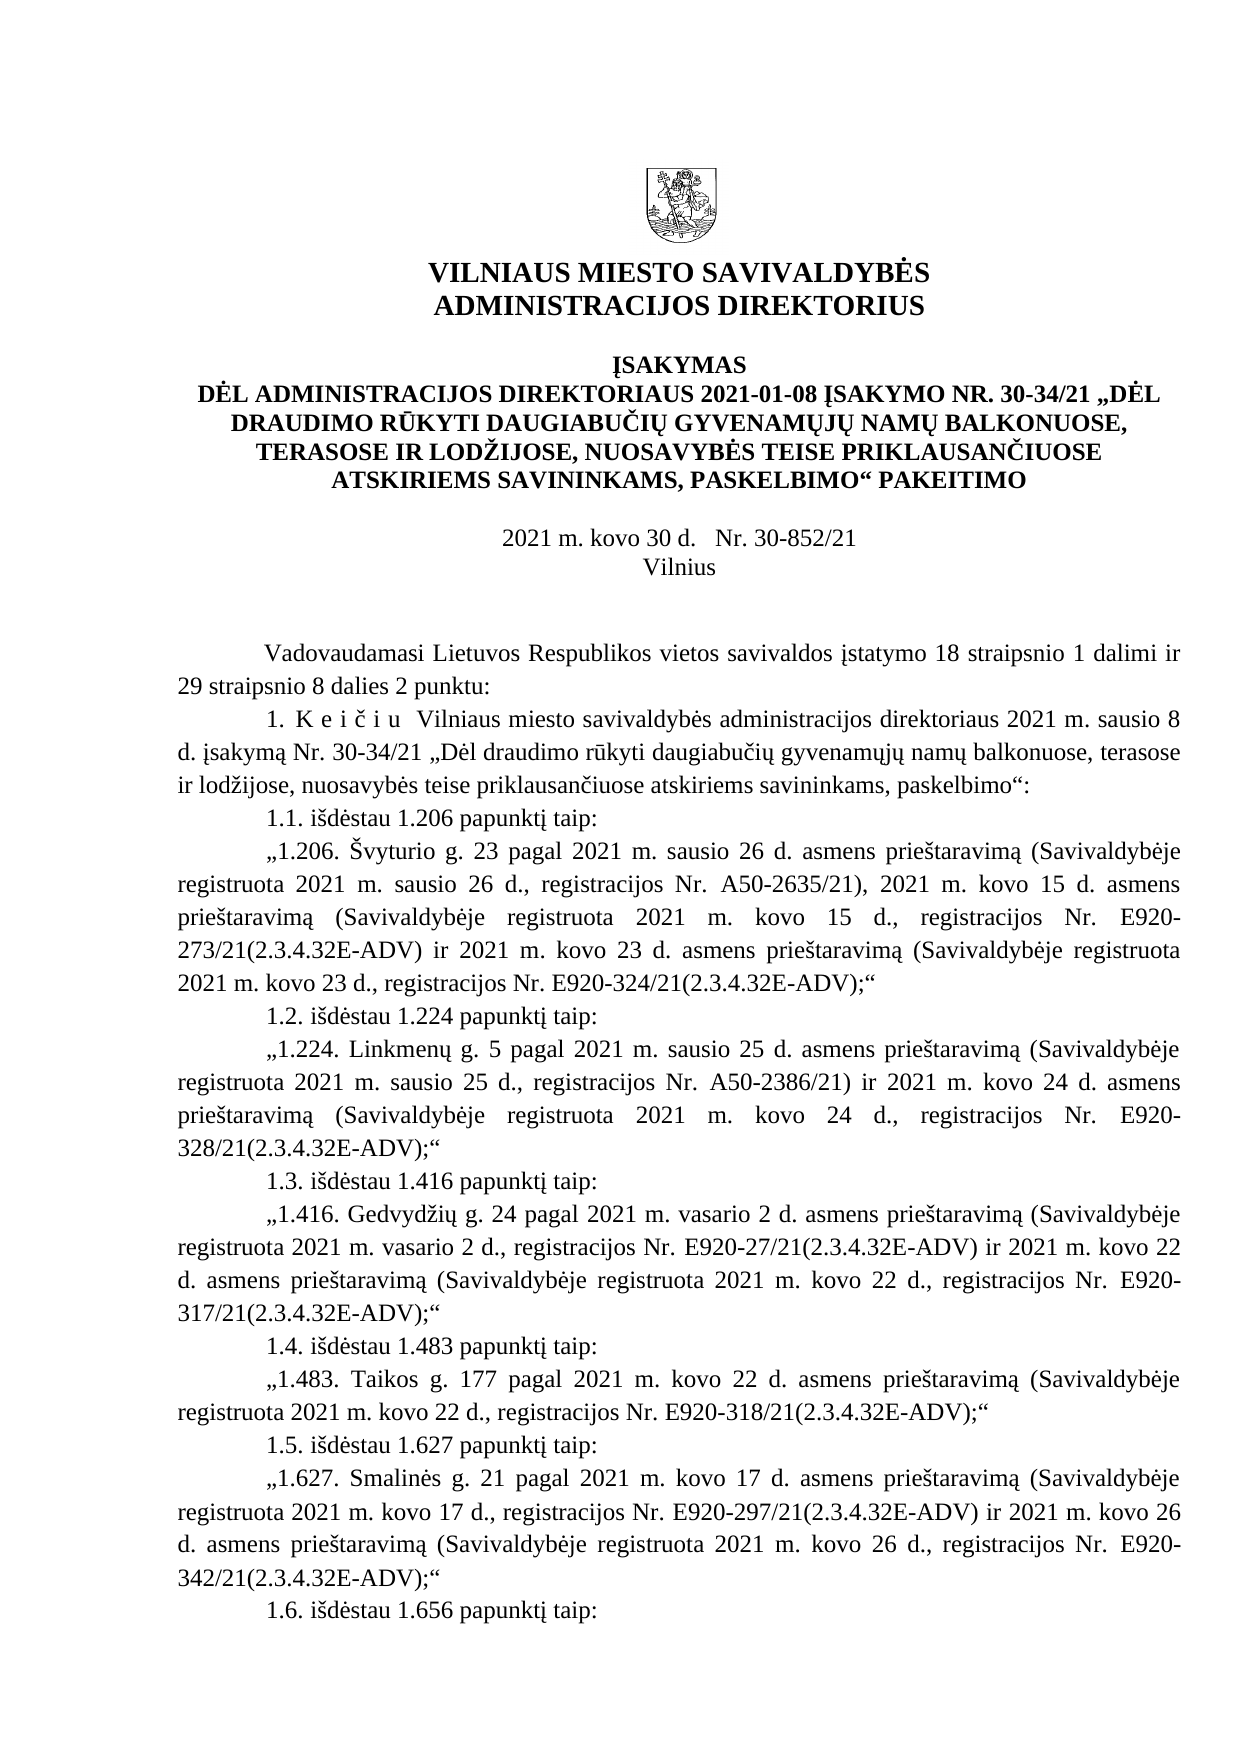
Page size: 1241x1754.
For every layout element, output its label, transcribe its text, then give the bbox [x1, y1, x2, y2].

text 1.4. išdėstau 1.483 papunktį taip: [266, 1331, 1181, 1360]
text „1.627. Smalinės g. 21 pagal 2021 m. kovo 17 d. asmens prieštaravimą (Savivaldybėje registruota 2021 m. kovo 17 d., registracijos Nr. E920-297/21(2.3.4.32E-ADV) ir 2021 m. kovo 26 d. asmens prieštaravimą (Savivaldybėje registruota 2021 m. kovo 26 d., registracijos Nr. E920-342/21(2.3.4.32E-ADV);“ [177, 1463, 1181, 1591]
text „1.416. Gedvydžių g. 24 pagal 2021 m. vasario 2 d. asmens prieštaravimą (Savivaldybėje registruota 2021 m. vasario 2 d., registracijos Nr. E920-27/21(2.3.4.32E-ADV) ir 2021 m. kovo 22 d. asmens prieštaravimą (Savivaldybėje registruota 2021 m. kovo 22 d., registracijos Nr. E920-317/21(2.3.4.32E-ADV);“ [177, 1199, 1181, 1327]
text 1.3. išdėstau 1.416 papunktį taip: [266, 1166, 1181, 1195]
text 1.1. išdėstau 1.206 papunktį taip: [266, 803, 1181, 832]
text VILNIAUS MIESTO SAVIVALDYBĖS [177, 255, 1181, 288]
text 1. K e i č i u Vilniaus miesto savivaldybės administracijos direktoriaus 2021 m. sausio 8 d. įsakymą Nr. 30-34/21 „Dėl draudimo rūkyti daugiabučių gyvenamųjų namų balkonuose, terasose ir lodžijose, nuosavybės teise priklausančiuose atskiriems savininkams, paskelbimo“: [177, 704, 1181, 799]
text DĖL ADMINISTRACIJOS DIREKTORIAUS 2021-01-08 ĮSAKYMO NR. 30-34/21 „DĖL DRAUDIMO RŪKYTI DAUGIABUČIŲ GYVENAMŲJŲ NAMŲ BALKONUOSE, TERASOSE IR LODŽIJOSE, NUOSAVYBĖS TEISE PRIKLAUSANČIUOSE ATSKIRIEMS SAVININKAMS, PASKELBIMO“ PAKEITIMO [177, 379, 1181, 494]
text ADMINISTRACIJOS DIREKTORIUS [177, 288, 1181, 322]
text Vadovaudamasi Lietuvos Respublikos vietos savivaldos įstatymo 18 straipsnio 1 dalimi ir 29 straipsnio 8 dalies 2 punktu: [177, 638, 1181, 700]
text „1.224. Linkmenų g. 5 pagal 2021 m. sausio 25 d. asmens prieštaravimą (Savivaldybėje registruota 2021 m. sausio 25 d., registracijos Nr. A50-2386/21) ir 2021 m. kovo 24 d. asmens prieštaravimą (Savivaldybėje registruota 2021 m. kovo 24 d., registracijos Nr. E920-328/21(2.3.4.32E-ADV);“ [177, 1034, 1181, 1162]
text 2021 m. kovo 30 d. Nr. 30-852/21 [177, 523, 1181, 552]
text „1.206. Švyturio g. 23 pagal 2021 m. sausio 26 d. asmens prieštaravimą (Savivaldybėje registruota 2021 m. sausio 26 d., registracijos Nr. A50-2635/21), 2021 m. kovo 15 d. asmens prieštaravimą (Savivaldybėje registruota 2021 m. kovo 15 d., registracijos Nr. E920-273/21(2.3.4.32E-ADV) ir 2021 m. kovo 23 d. asmens prieštaravimą (Savivaldybėje registruota 2021 m. kovo 23 d., registracijos Nr. E920-324/21(2.3.4.32E-ADV);“ [177, 836, 1181, 997]
text Vilnius [177, 552, 1181, 581]
text ĮSAKYMAS [177, 351, 1181, 379]
text 1.6. išdėstau 1.656 papunktį taip: [266, 1596, 1181, 1624]
text „1.483. Taikos g. 177 pagal 2021 m. kovo 22 d. asmens prieštaravimą (Savivaldybėje registruota 2021 m. kovo 22 d., registracijos Nr. E920-318/21(2.3.4.32E-ADV);“ [177, 1364, 1181, 1426]
text 1.2. išdėstau 1.224 papunktį taip: [266, 1001, 1181, 1030]
text 1.5. išdėstau 1.627 papunktį taip: [266, 1431, 1181, 1459]
